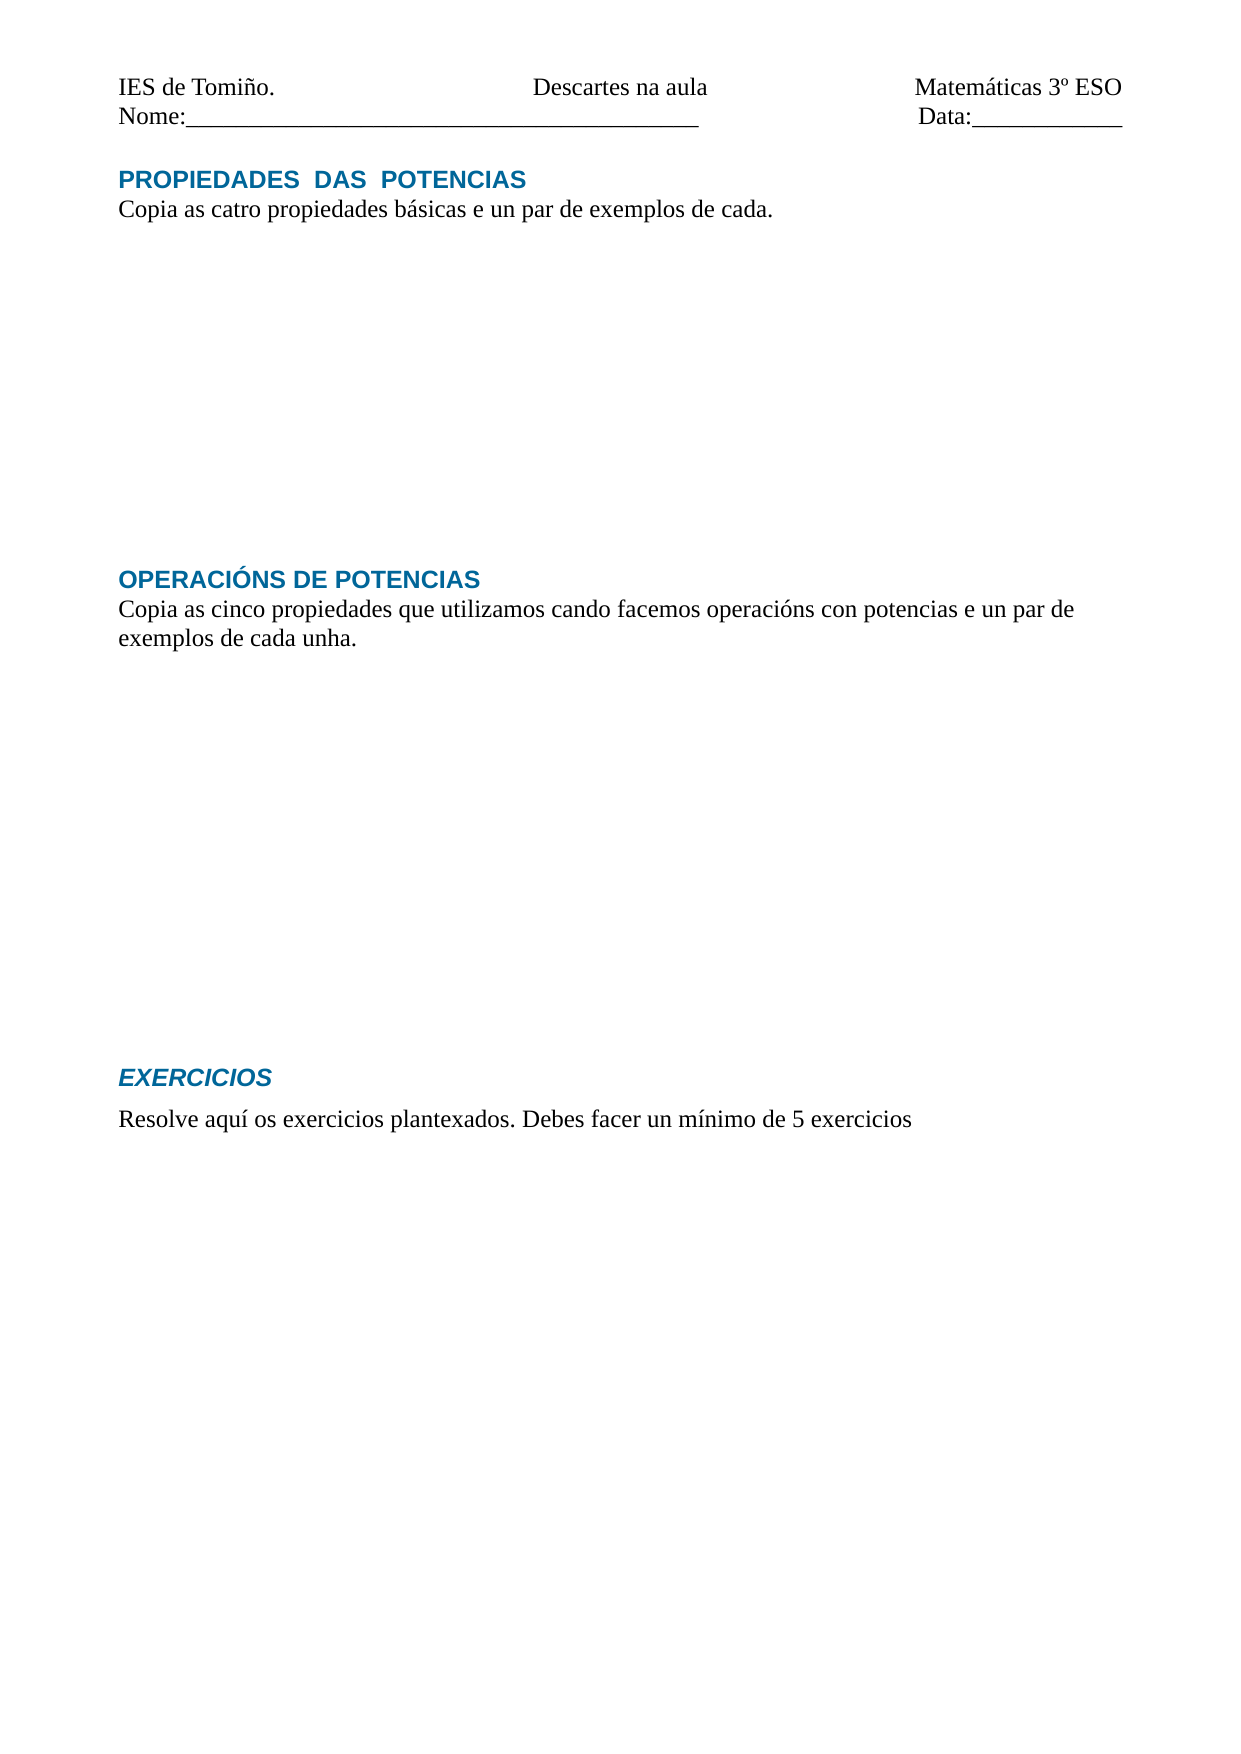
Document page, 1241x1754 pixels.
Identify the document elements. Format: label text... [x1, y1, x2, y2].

text OPERACIÓNS DE POTENCIAS [118, 565, 1122, 594]
text PROPIEDADES DAS POTENCIAS [118, 165, 1122, 194]
text Resolve aquí os exercicios plantexados. Debes facer un mínimo de 5 exercicios [118, 1104, 1122, 1133]
text Copia as cinco propiedades que utilizamos cando facemos operacións con potencias e un par de exemplos de cada unha. [118, 594, 1122, 651]
text Copia as catro propiedades básicas e un par de exemplos de cada. [118, 194, 1122, 223]
subtitle EXERCICIOS [118, 1063, 1122, 1091]
